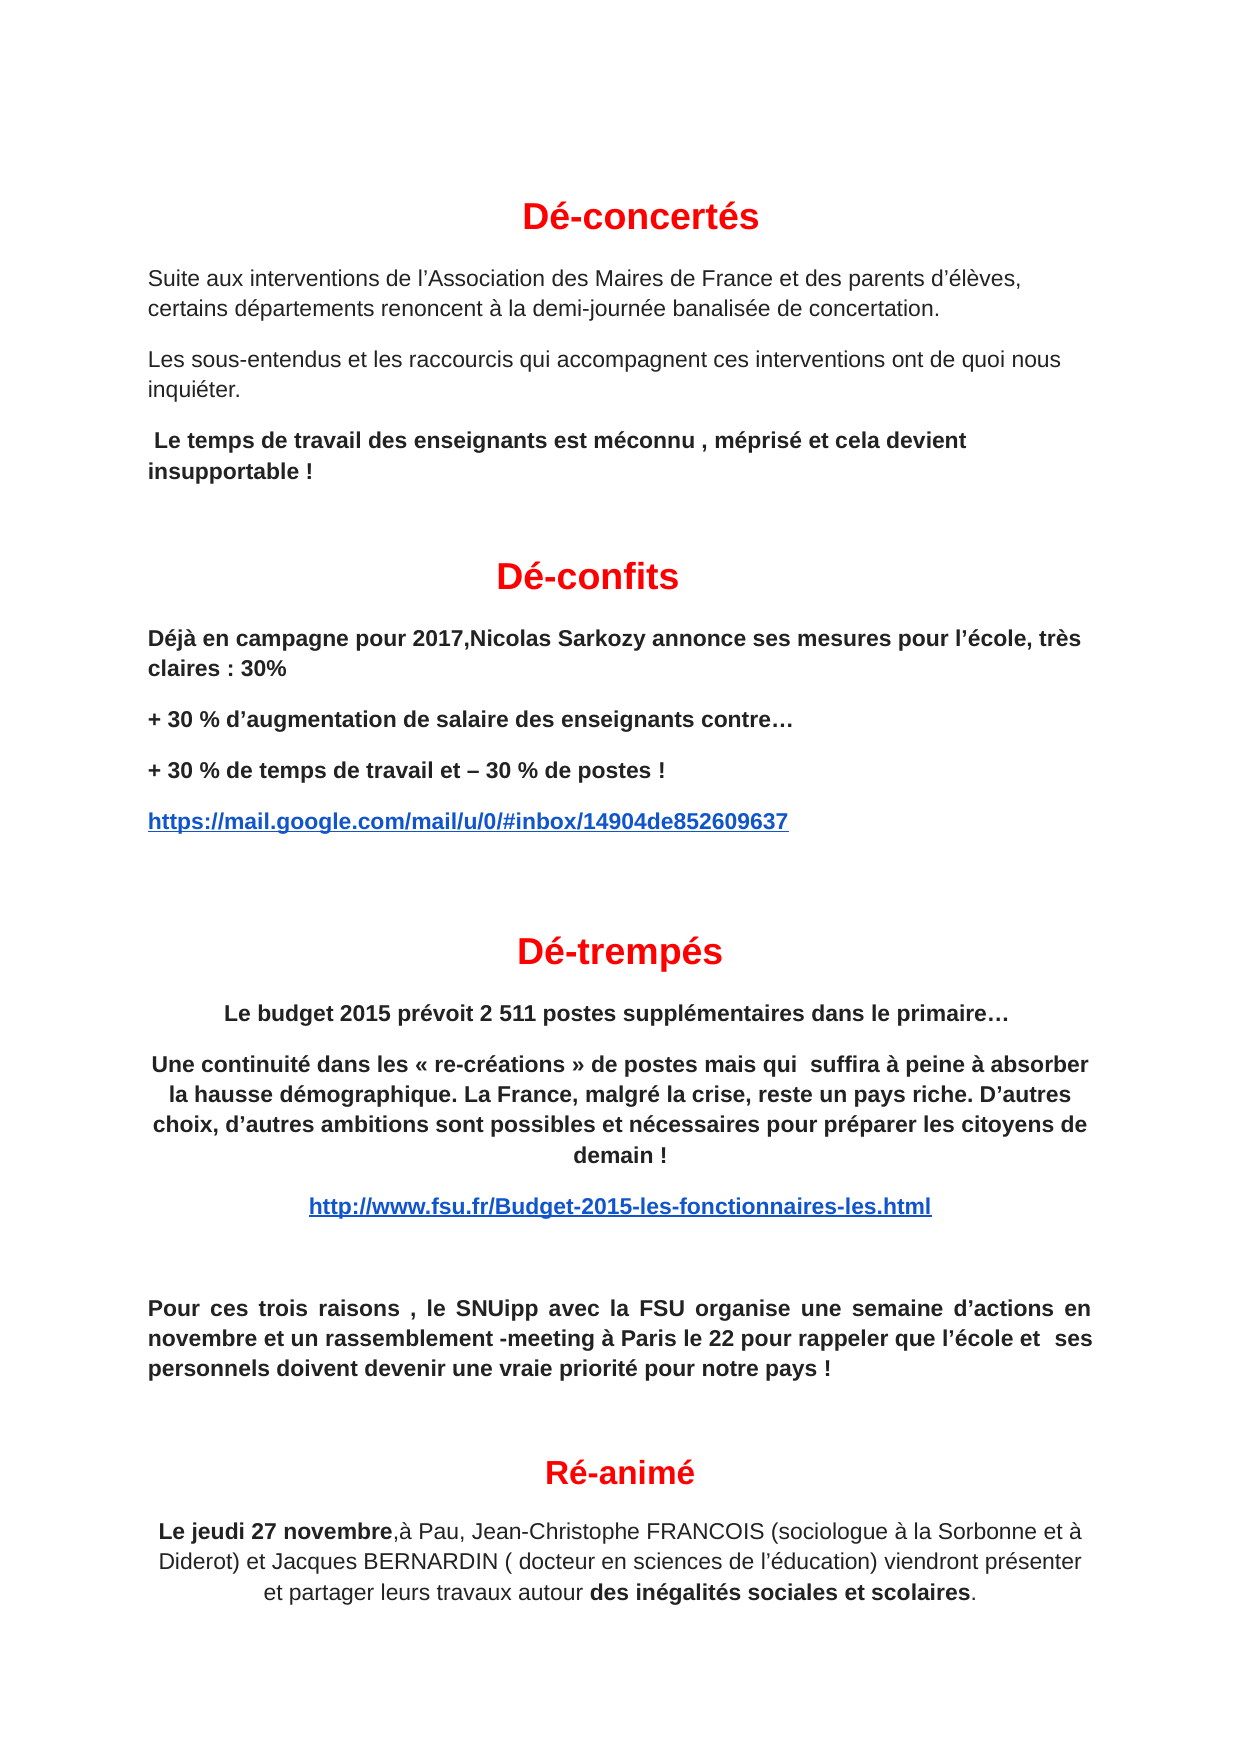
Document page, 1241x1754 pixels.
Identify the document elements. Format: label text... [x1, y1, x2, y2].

text Suite aux interventions de l’Association des Maires de France et des parents d’élèves, certains départements renoncent à la demi-journée banalisée de concertation. [148, 265, 1092, 321]
text + 30 % de temps de travail et – 30 % de postes ! [148, 757, 1092, 783]
text Une continuité dans les « re-créations » de postes mais qui suffira à peine à absorber la hausse démographique. La France, malgré la crise, reste un pays riche. D’autres choix, d’autres ambitions sont possibles et nécessaires pour préparer les citoyens de demain ! [148, 1051, 1092, 1168]
text https://mail.google.com/mail/u/0/#inbox/14904de852609637 [148, 808, 1092, 834]
text + 30 % d’augmentation de salaire des enseignants contre… [148, 706, 1092, 732]
text Dé-concertés [148, 194, 1092, 238]
text http://www.fsu.fr/Budget-2015-les-fonctionnaires-les.html [148, 1193, 1092, 1219]
text Déjà en campagne pour 2017,Nicolas Sarkozy annonce ses mesures pour l’école, très claires : 30% [148, 625, 1092, 681]
text Ré-animé [148, 1453, 1092, 1491]
text Dé-confits [148, 554, 1092, 597]
text Les sous-entendus et les raccourcis qui accompagnent ces interventions ont de quoi nous inquiéter. [148, 346, 1092, 403]
text Le jeudi 27 novembre,à Pau, Jean-Christophe FRANCOIS (sociologue à la Sorbonne et à Diderot) et Jacques BERNARDIN ( docteur en sciences de l’éducation) viendront présenter et partager leurs travaux autour des inégalités sociales et scolaires. [148, 1518, 1092, 1605]
text Dé-trempés [148, 929, 1092, 973]
text Le temps de travail des enseignants est méconnu , méprisé et cela devient insupportable ! [148, 427, 1092, 484]
text Pour ces trois raisons , le SNUipp avec la FSU organise une semaine d’actions en novembre et un rassemblement -meeting à Paris le 22 pour rappeler que l’école et ses personnels doivent devenir une vraie priorité pour notre pays ! [148, 1295, 1092, 1381]
text Le budget 2015 prévoit 2 511 postes supplémentaires dans le primaire… [148, 1000, 1092, 1026]
